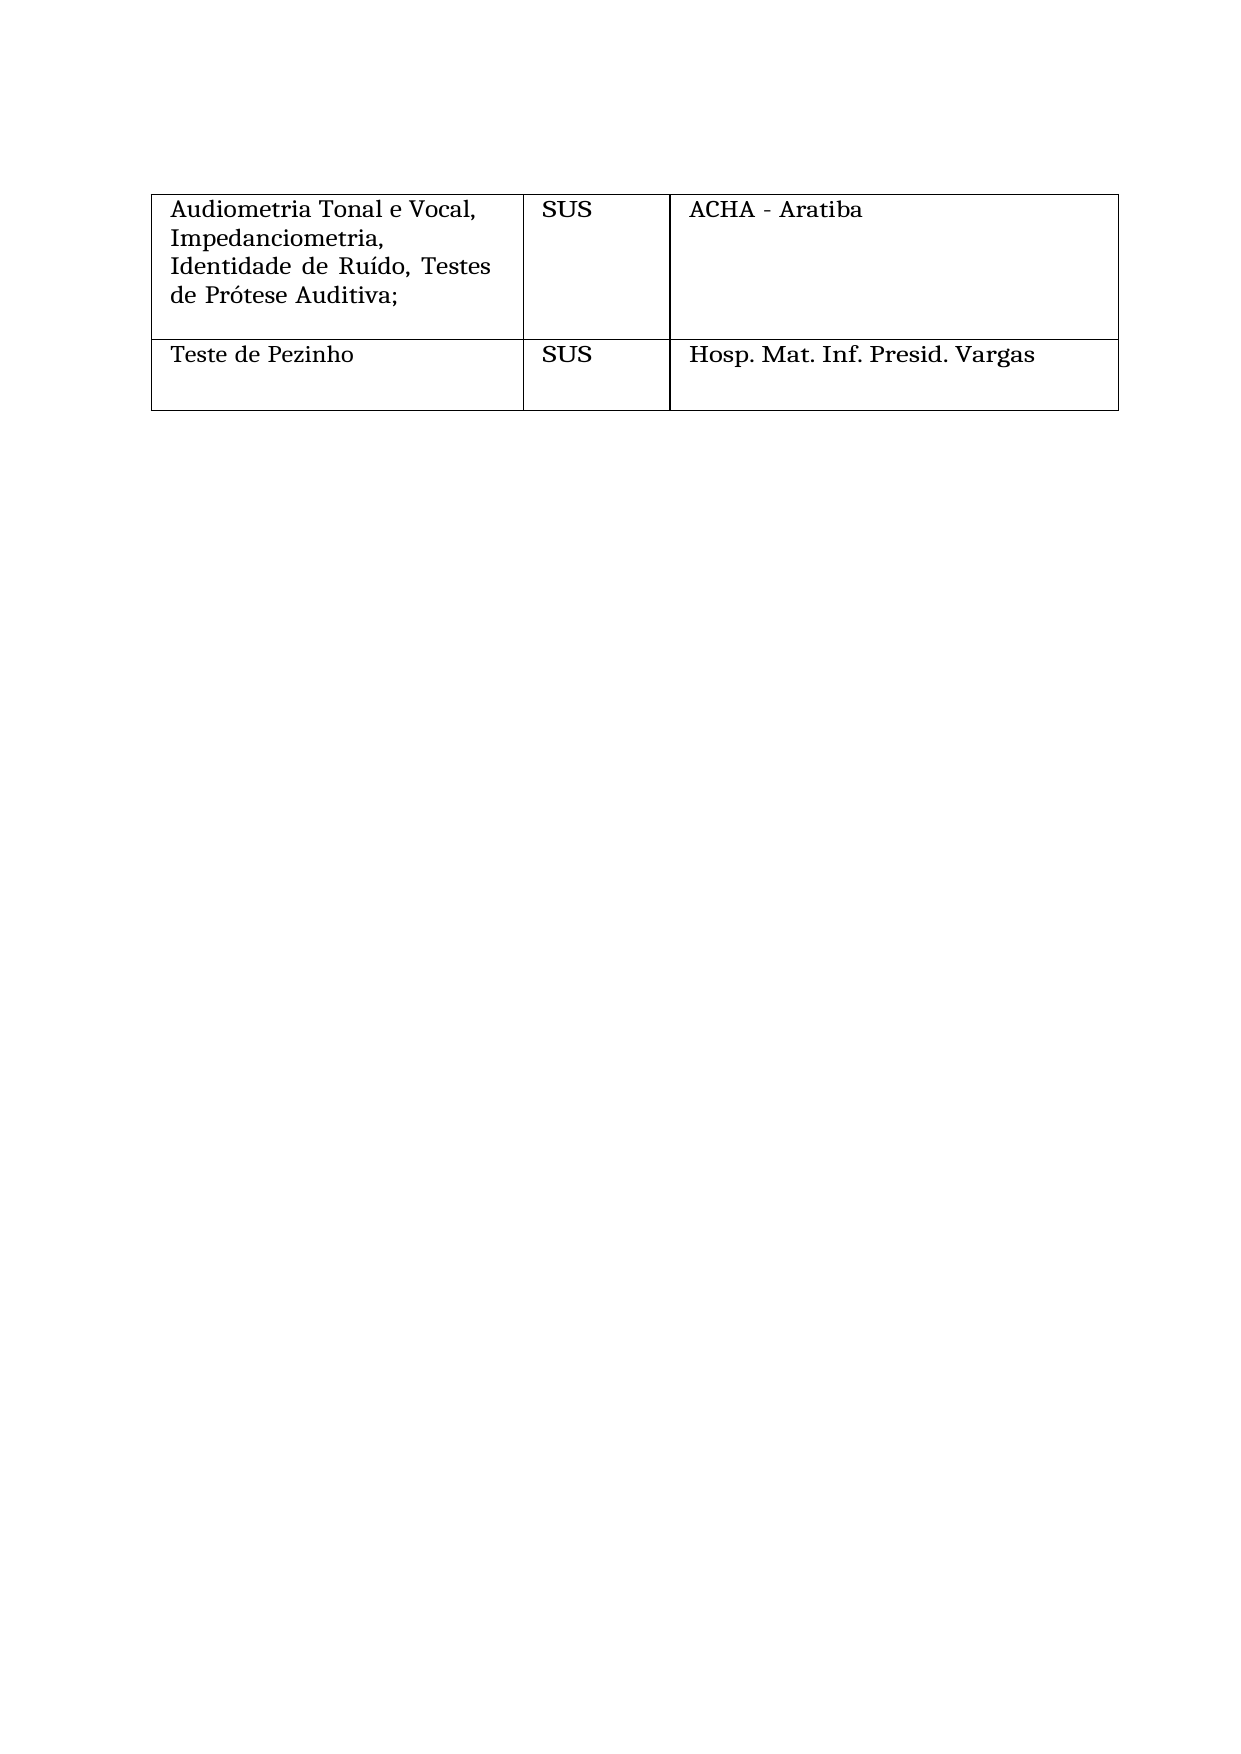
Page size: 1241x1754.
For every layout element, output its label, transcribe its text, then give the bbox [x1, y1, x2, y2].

table_cell Audiometria Tonal e Vocal, Impedanciometria, Identidade de Ruído, Testes de Prótese Auditiva; [152, 195, 523, 339]
table_cell SUS [524, 340, 669, 409]
table_cell Hosp. Mat. Inf. Presid. Vargas [671, 340, 1118, 409]
table_cell SUS [524, 195, 669, 339]
table_cell ACHA - Aratiba [671, 195, 1118, 339]
table_cell Teste de Pezinho [152, 340, 523, 409]
